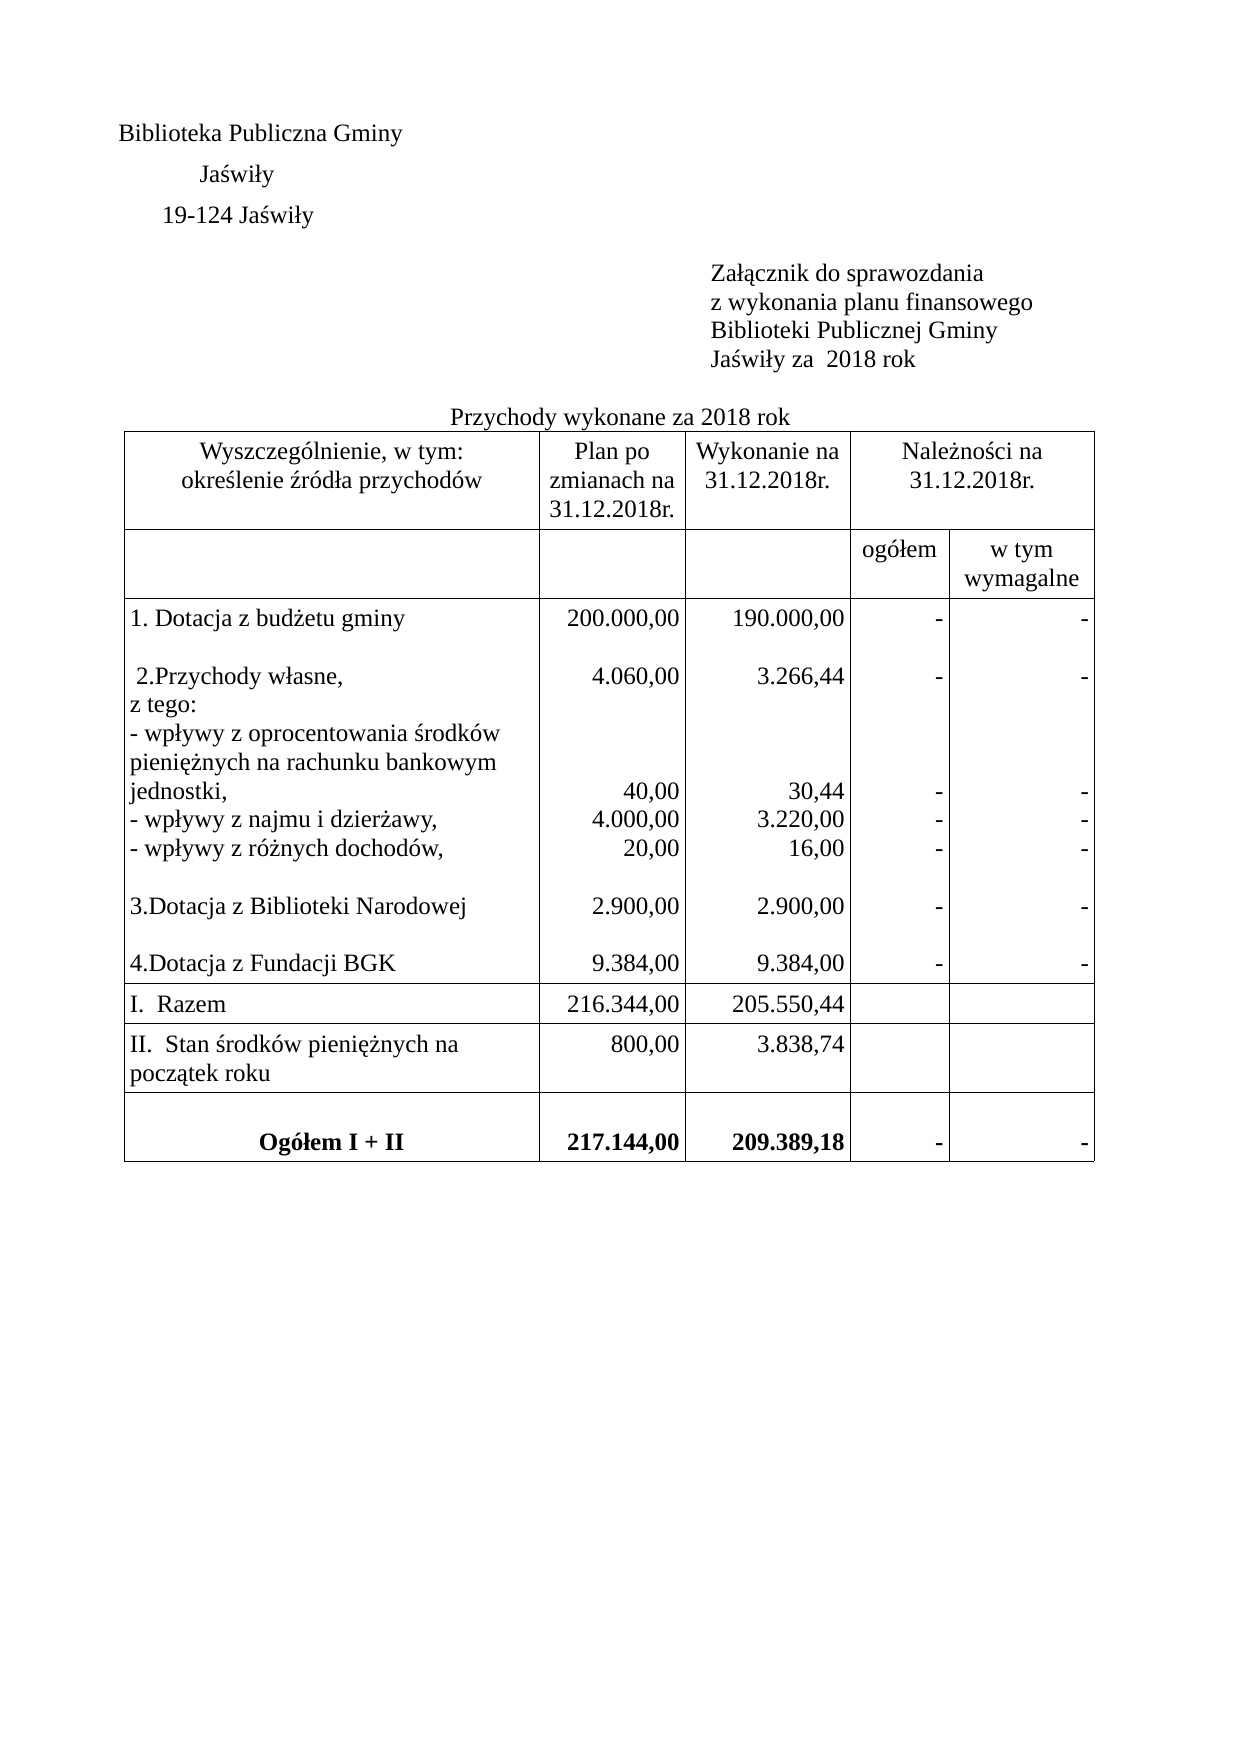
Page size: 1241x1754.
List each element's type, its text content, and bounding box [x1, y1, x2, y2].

table_header Wykonanie na 31.12.2018r. [686, 432, 850, 528]
table_cell Ogółem I + II [125, 1093, 539, 1161]
text Biblioteka Publiczna Gminy [118, 118, 1122, 147]
table_cell 200.000,00 4.060,00 40,00 4.000,00 20,00 2.900,00 9.384,00 [540, 599, 685, 983]
table_cell 205.550,44 [686, 984, 850, 1023]
text Biblioteki Publicznej Gminy [118, 316, 1122, 344]
text Załącznik do sprawozdania [118, 258, 1122, 287]
table_header Należności na 31.12.2018r. [851, 432, 1094, 528]
table_cell [540, 530, 685, 597]
table_cell 1. Dotacja z budżetu gminy 2.Przychody własne, z tego: - wpływy z oprocentowania środków pieniężnych na rachunku bankowym jednostki, - wpływy z najmu i dzierżawy, - wpływy z różnych dochodów, 3.Dotacja z Biblioteki Narodowej 4.Dotacja z Fundacji BGK [125, 599, 539, 983]
text Przychody wykonane za 2018 rok [118, 402, 1122, 431]
table_cell 216.344,00 [540, 984, 685, 1023]
table_cell [851, 1024, 949, 1092]
table_cell [851, 984, 949, 1023]
table_cell - [950, 1093, 1094, 1161]
table_cell 209.389,18 [686, 1093, 850, 1161]
text Jaświły za 2018 rok [118, 344, 1122, 373]
table_cell [950, 984, 1094, 1023]
table_cell 190.000,00 3.266,44 30,44 3.220,00 16,00 2.900,00 9.384,00 [686, 599, 850, 983]
table_cell [125, 530, 539, 597]
table_cell - - - - - - - [851, 599, 949, 983]
table_cell 217.144,00 [540, 1093, 685, 1161]
table_cell 800,00 [540, 1024, 685, 1092]
table_cell [686, 530, 850, 597]
table_cell [950, 1024, 1094, 1092]
table_cell - [851, 1093, 949, 1161]
table_cell - - - - - - - [950, 599, 1094, 983]
table_cell II. Stan środków pieniężnych na początek roku [125, 1024, 539, 1092]
table_header Wyszczególnienie, w tym: określenie źródła przychodów [125, 432, 539, 528]
text Jaświły [118, 159, 1122, 188]
table_cell I. Razem [125, 984, 539, 1023]
table_cell 3.838,74 [686, 1024, 850, 1092]
text z wykonania planu finansowego [118, 287, 1122, 316]
table_cell ogółem [851, 530, 949, 597]
text 19-124 Jaświły [118, 201, 1122, 229]
table_header Plan po zmianach na 31.12.2018r. [540, 432, 685, 528]
table_cell w tym wymagalne [950, 530, 1094, 597]
